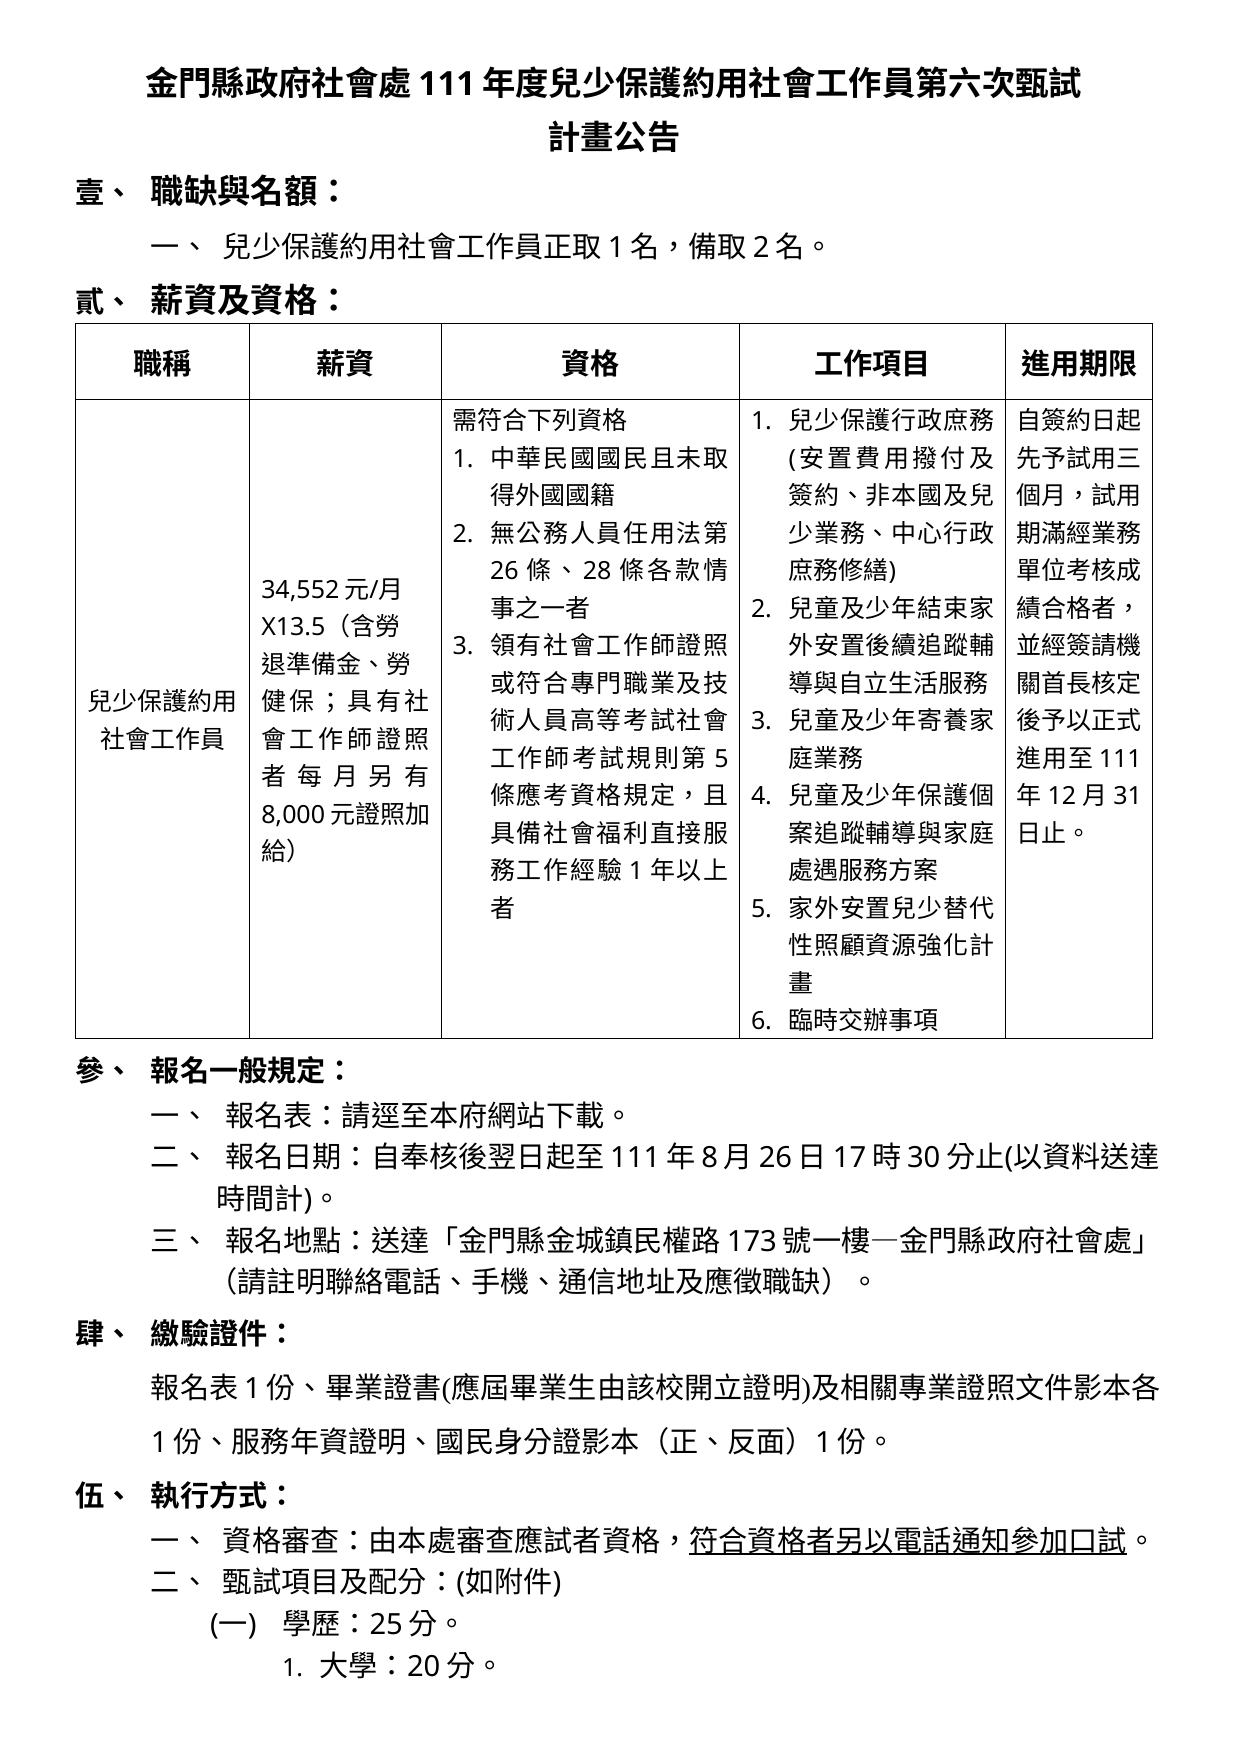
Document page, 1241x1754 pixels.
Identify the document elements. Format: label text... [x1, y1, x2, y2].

list （請註明聯絡電話、手機、通信地址及應徵職缺）。 [201, 1259, 1181, 1301]
list 職缺與名額： [75, 160, 1181, 214]
table_header 職稱 [76, 324, 249, 399]
table_header 資格 [442, 324, 739, 399]
list 報名表：請逕至本府網站下載。 [151, 1093, 1181, 1134]
table_cell 兒少保護約用 社會工作員 [76, 400, 249, 1037]
table_cell 需符合下列資格 中華民國國民且未取得外國國籍 無公務人員任用法第26條、28條各款情事之一者 領有社會工作師證照或符合專門職業及技術人員高等考試社會工作師考試規則第5條應考資格規定，且具備社會福利直接服務工作經驗1年以上者 [442, 400, 739, 1037]
list 兒少保護約用社會工作員正取1名，備取2名。 [151, 214, 1181, 269]
text 計畫公告 [46, 106, 1181, 160]
list 報名一般規定： [75, 1038, 1181, 1093]
list 報名日期：自奉核後翌日起至111年8月26日17時30分止(以資料送達 [151, 1134, 1181, 1176]
list 學歷：25分。 [210, 1601, 1181, 1643]
text 報名表1份、畢業證書(應屆畢業生由該校開立證明)及相關專業證照文件影本各1份、服務年資證明、國民身分證影本（正、反面）1份。 [151, 1355, 1181, 1463]
table_cell 兒少保護行政庶務(安置費用撥付及簽約、非本國及兒少業務、中心行政庶務修繕) 兒童及少年結束家外安置後續追蹤輔導與自立生活服務 兒童及少年寄養家庭業務 兒童及少年保護個案追蹤輔導與家庭處遇服務方案 家外安置兒少替代性照顧資源強化計畫 臨時交辦事項 [740, 400, 1005, 1037]
list 甄試項目及配分：(如附件) [151, 1559, 1181, 1601]
list 報名地點：送達「金門縣金城鎮民權路173號一樓—金門縣政府社會處」 [151, 1218, 1181, 1259]
list 繳驗證件： [75, 1301, 1181, 1355]
table_header 薪資 [250, 324, 441, 399]
text 金門縣政府社會處111年度兒少保護約用社會工作員第六次甄試 [46, 52, 1181, 106]
table_cell 自簽約日起先予試用三個月，試用期滿經業務單位考核成績合格者，並經簽請機關首長核定後予以正式進用至111年12月31日止。 [1006, 400, 1152, 1037]
list 薪資及資格： [75, 269, 1181, 323]
table_cell 34,552元/月 X13.5（含勞 退準備金、勞 健保；具有社會工作師證照者每月另有8,000元證照加給） [250, 400, 441, 1037]
list 大學：20分。 [282, 1643, 1181, 1684]
list 資格審查：由本處審查應試者資格，符合資格者另以電話通知參加口試。 [151, 1518, 1181, 1559]
list 時間計)。 [201, 1176, 1181, 1218]
list 執行方式： [75, 1463, 1181, 1518]
table_header 工作項目 [740, 324, 1005, 399]
table_header 進用期限 [1006, 324, 1152, 399]
